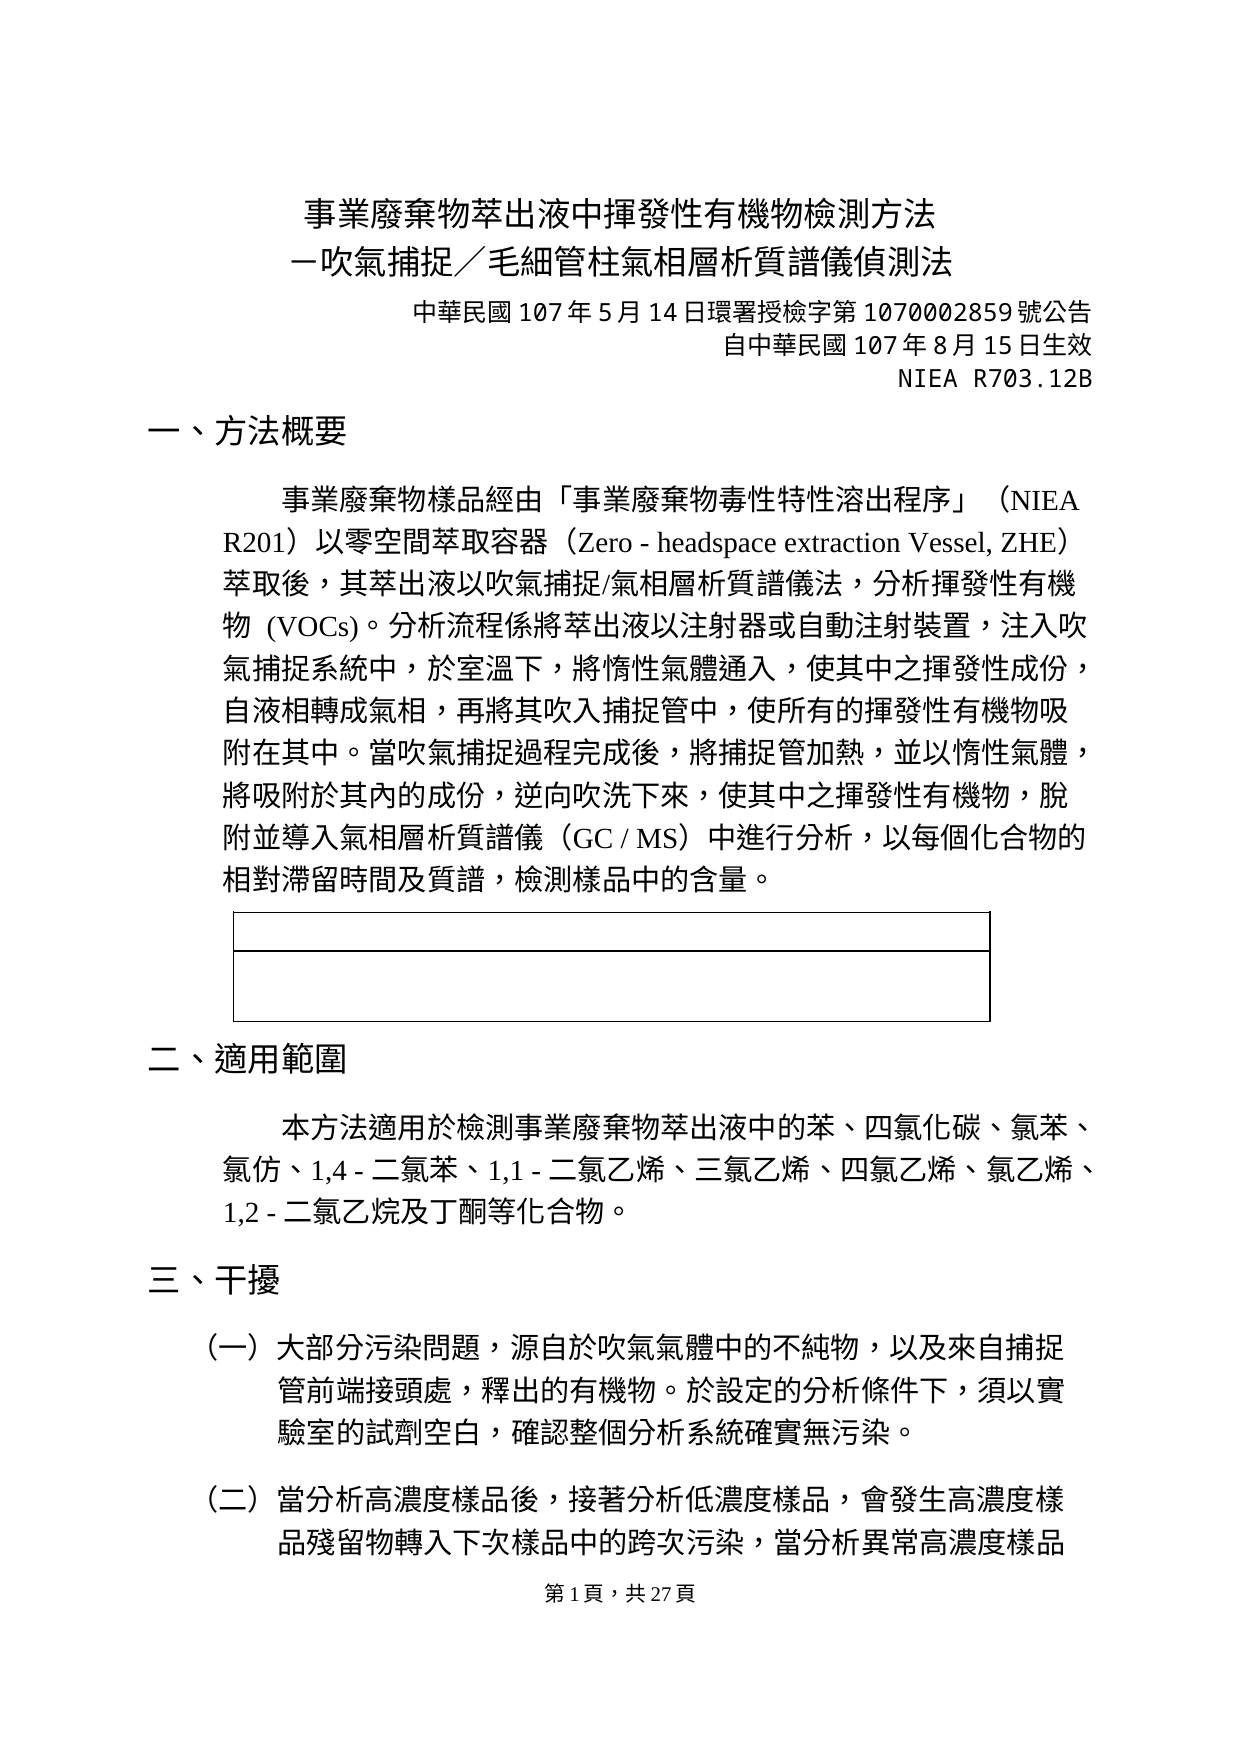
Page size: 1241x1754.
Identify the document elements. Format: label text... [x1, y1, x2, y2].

text 本方法適用於檢測事業廢棄物萃出液中的苯、四氯化碳、氯苯、氯仿、1,4 - 二氯苯、1,1 - 二氯乙烯、三氯乙烯、四氯乙烯、氯乙烯、1,2 - 二氯乙烷及丁酮等化合物。 [223, 1104, 1093, 1231]
text 一、方法概要 [148, 405, 1093, 453]
text （一）大部分污染問題，源自於吹氣氣體中的不純物，以及來自捕捉管前端接頭處，釋出的有機物。於設定的分析條件下，須以實驗室的試劑空白，確認整個分析系統確實無污染。 [189, 1325, 1093, 1452]
text 自中華民國107年8月15日生效 [148, 328, 1093, 361]
text 事業廢棄物萃出液中揮發性有機物檢測方法 －吹氣捕捉／毛細管柱氣相層析質譜儀偵測法 [148, 188, 1093, 284]
text 三、干擾 [148, 1254, 1093, 1302]
table_cell [234, 952, 989, 1021]
text 中華民國107年5月14日環署授檢字第1070002859號公告 [148, 294, 1093, 328]
text NIEA R703.12B [148, 361, 1093, 394]
text （二）當分析高濃度樣品後，接著分析低濃度樣品，會發生高濃度樣品殘留物轉入下次樣品中的跨次污染，當分析異常高濃度樣品 [189, 1477, 1093, 1562]
table_header [234, 913, 989, 950]
text 二、適用範圍 [148, 1033, 1093, 1081]
text 事業廢棄物樣品經由「事業廢棄物毒性特性溶出程序」（NIEA R201）以零空間萃取容器（Zero - headspace extraction Vessel, ZHE）萃取後，其萃出液以吹氣捕捉/氣相層析質譜儀法，分析揮發性有機物 (VOCs)。分析流程係將萃出液以注射器或自動注射裝置，注入吹氣捕捉系統中，於室溫下，將惰性氣體通入，使其中之揮發性成份，自液相轉成氣相，再將其吹入捕捉管中，使所有的揮發性有機物吸附在其中。當吹氣捕捉過程完成後，將捕捉管加熱，並以惰性氣體，將吸附於其內的成份，逆向吹洗下來，使其中之揮發性有機物，脫附並導入氣相層析質譜儀（GC / MS）中進行分析，以每個化合物的相對滯留時間及質譜，檢測樣品中的含量。 [223, 476, 1093, 899]
